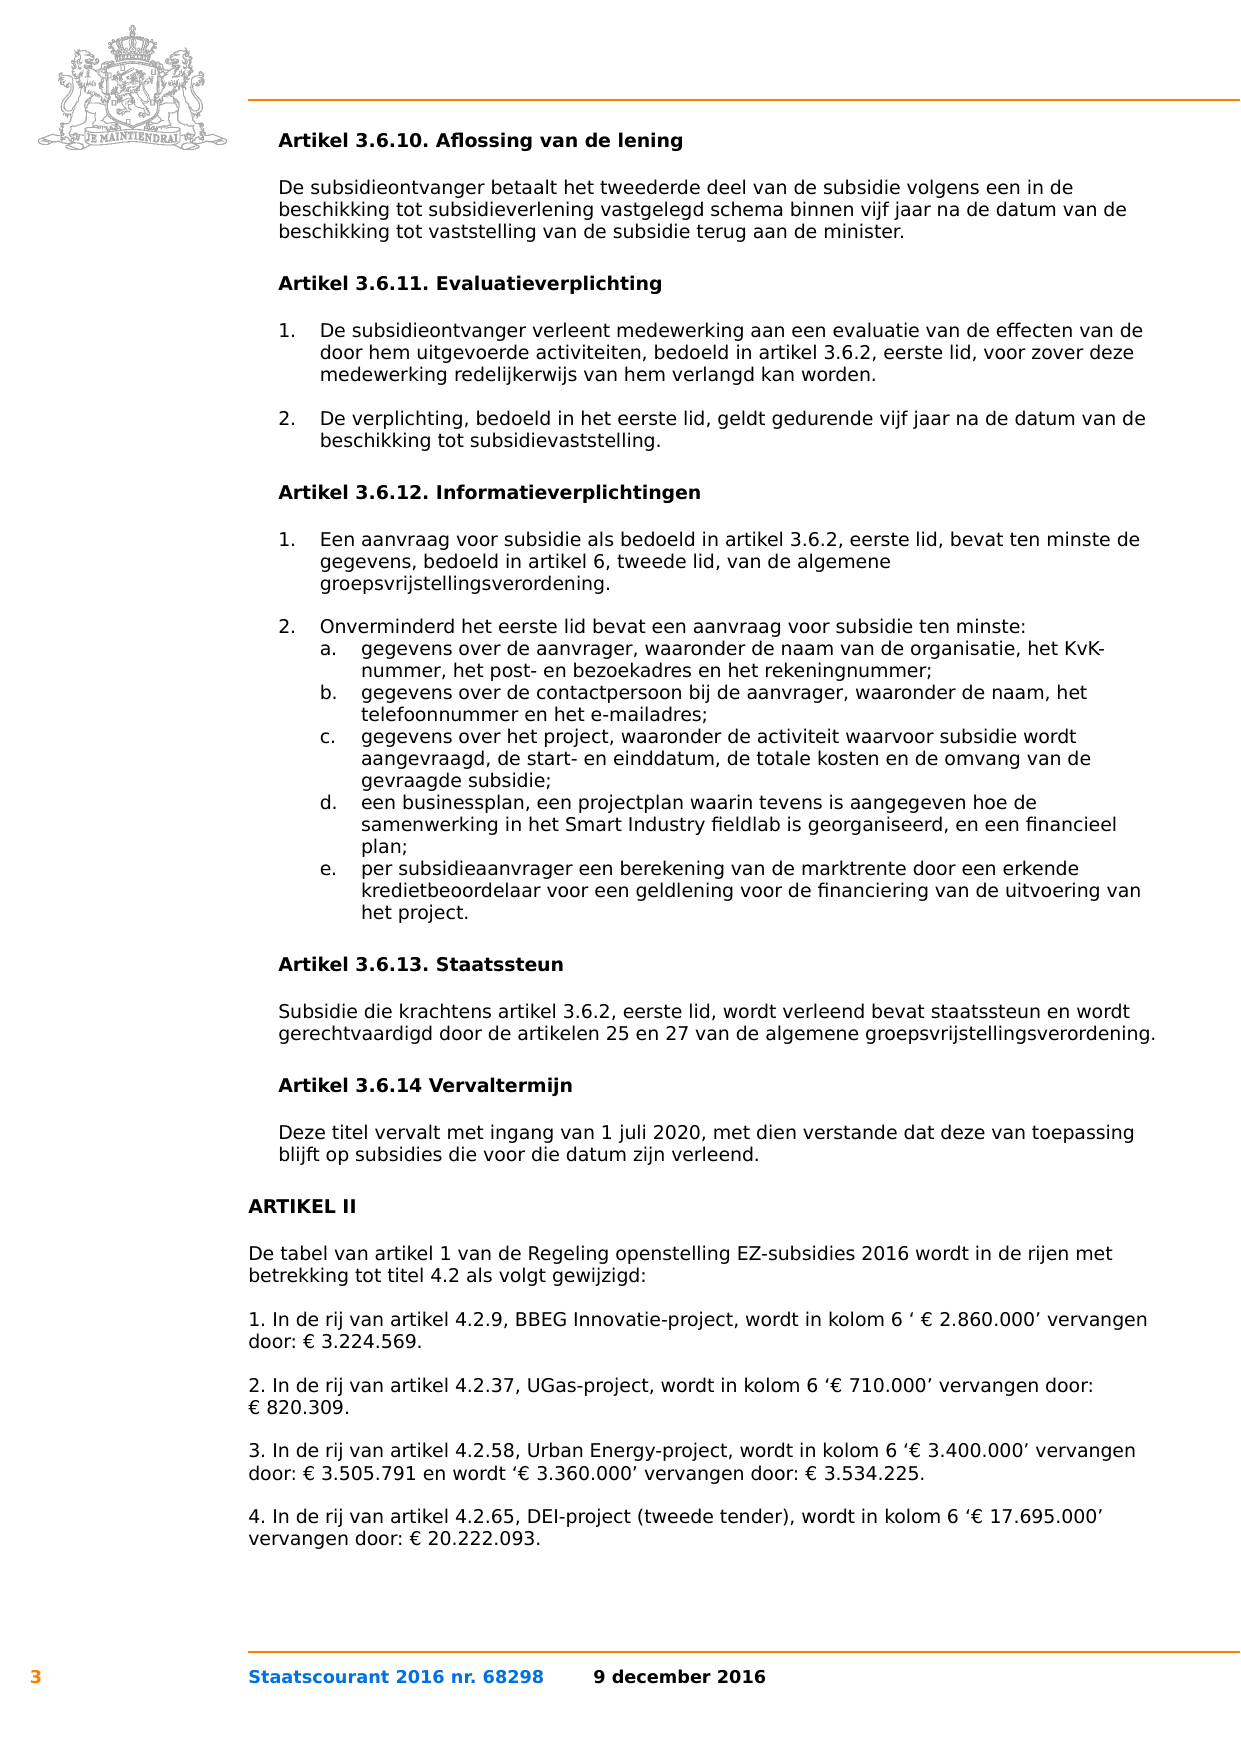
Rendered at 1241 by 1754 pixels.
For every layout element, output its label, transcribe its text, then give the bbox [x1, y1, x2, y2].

text 2. De verplichting, bedoeld in het eerste lid, geldt gedurende vijf jaar na de datum van de beschikking tot subsidievaststelling. [278, 408, 1163, 452]
text 2. In de rij van artikel 4.2.37, UGas-project, wordt in kolom 6 ‘€ 710.000’ vervangen door: € 820.309. [248, 1374, 1163, 1418]
text c. gegevens over het project, waaronder de activiteit waarvoor subsidie wordt aangevraagd, de start- en einddatum, de totale kosten en de omvang van de gevraagde subsidie; [319, 726, 1163, 792]
subtitle Artikel 3.6.10. Aflossing van de lening [278, 130, 1163, 152]
text De subsidieontvanger betaalt het tweederde deel van de subsidie volgens een in de beschikking tot subsidieverlening vastgelegd schema binnen vijf jaar na de datum van de beschikking tot vaststelling van de subsidie terug aan de minister. [278, 177, 1163, 243]
text d. een businessplan, een projectplan waarin tevens is aangegeven hoe de samenwerking in het Smart Industry fieldlab is georganiseerd, en een financieel plan; [319, 792, 1163, 858]
text Deze titel vervalt met ingang van 1 juli 2020, met dien verstande dat deze van toepassing blijft op subsidies die voor die datum zijn verleend. [278, 1122, 1163, 1166]
text b. gegevens over de contactpersoon bij de aanvrager, waaronder de naam, het telefoonnummer en het e-mailadres; [319, 682, 1163, 726]
text Subsidie die krachtens artikel 3.6.2, eerste lid, wordt verleend bevat staatssteun en wordt gerechtvaardigd door de artikelen 25 en 27 van de algemene groepsvrijstellingsverordening. [278, 1001, 1163, 1045]
subtitle Artikel 3.6.14 Vervaltermijn [278, 1075, 1163, 1097]
picture [38, 25, 227, 150]
subtitle Artikel 3.6.12. Informatieverplichtingen [278, 482, 1163, 503]
text 2. Onverminderd het eerste lid bevat een aanvraag voor subsidie ten minste: [278, 616, 1163, 638]
subtitle Artikel 3.6.11. Evaluatieverplichting [278, 273, 1163, 295]
subtitle Artikel 3.6.13. Staatssteun [278, 954, 1163, 976]
text 4. In de rij van artikel 4.2.65, DEI-project (tweede tender), wordt in kolom 6 ‘€ 17.695.000’ vervangen door: € 20.222.093. [248, 1506, 1163, 1550]
text 3. In de rij van artikel 4.2.58, Urban Energy-project, wordt in kolom 6 ‘€ 3.400.000’ vervangen door: € 3.505.791 en wordt ‘€ 3.360.000’ vervangen door: € 3.534.225. [248, 1440, 1163, 1484]
text 1. De subsidieontvanger verleent medewerking aan een evaluatie van de effecten van de door hem uitgevoerde activiteiten, bedoeld in artikel 3.6.2, eerste lid, voor zover deze medewerking redelijkerwijs van hem verlangd kan worden. [278, 320, 1163, 386]
text a. gegevens over de aanvrager, waaronder de naam van de organisatie, het KvK-nummer, het post- en bezoekadres en het rekeningnummer; [319, 638, 1163, 682]
text 1. In de rij van artikel 4.2.9, BBEG Innovatie-project, wordt in kolom 6 ‘ € 2.860.000’ vervangen door: € 3.224.569. [248, 1309, 1163, 1353]
text De tabel van artikel 1 van de Regeling openstelling EZ-subsidies 2016 wordt in de rijen met betrekking tot titel 4.2 als volgt gewijzigd: [248, 1243, 1163, 1287]
subtitle ARTIKEL II [248, 1196, 1163, 1218]
text 1. Een aanvraag voor subsidie als bedoeld in artikel 3.6.2, eerste lid, bevat ten minste de gegevens, bedoeld in artikel 6, tweede lid, van de algemene groepsvrijstellingsverordening. [278, 528, 1163, 594]
text e. per subsidieaanvrager een berekening van de marktrente door een erkende kredietbeoordelaar voor een geldlening voor de financiering van de uitvoering van het project. [319, 858, 1163, 924]
